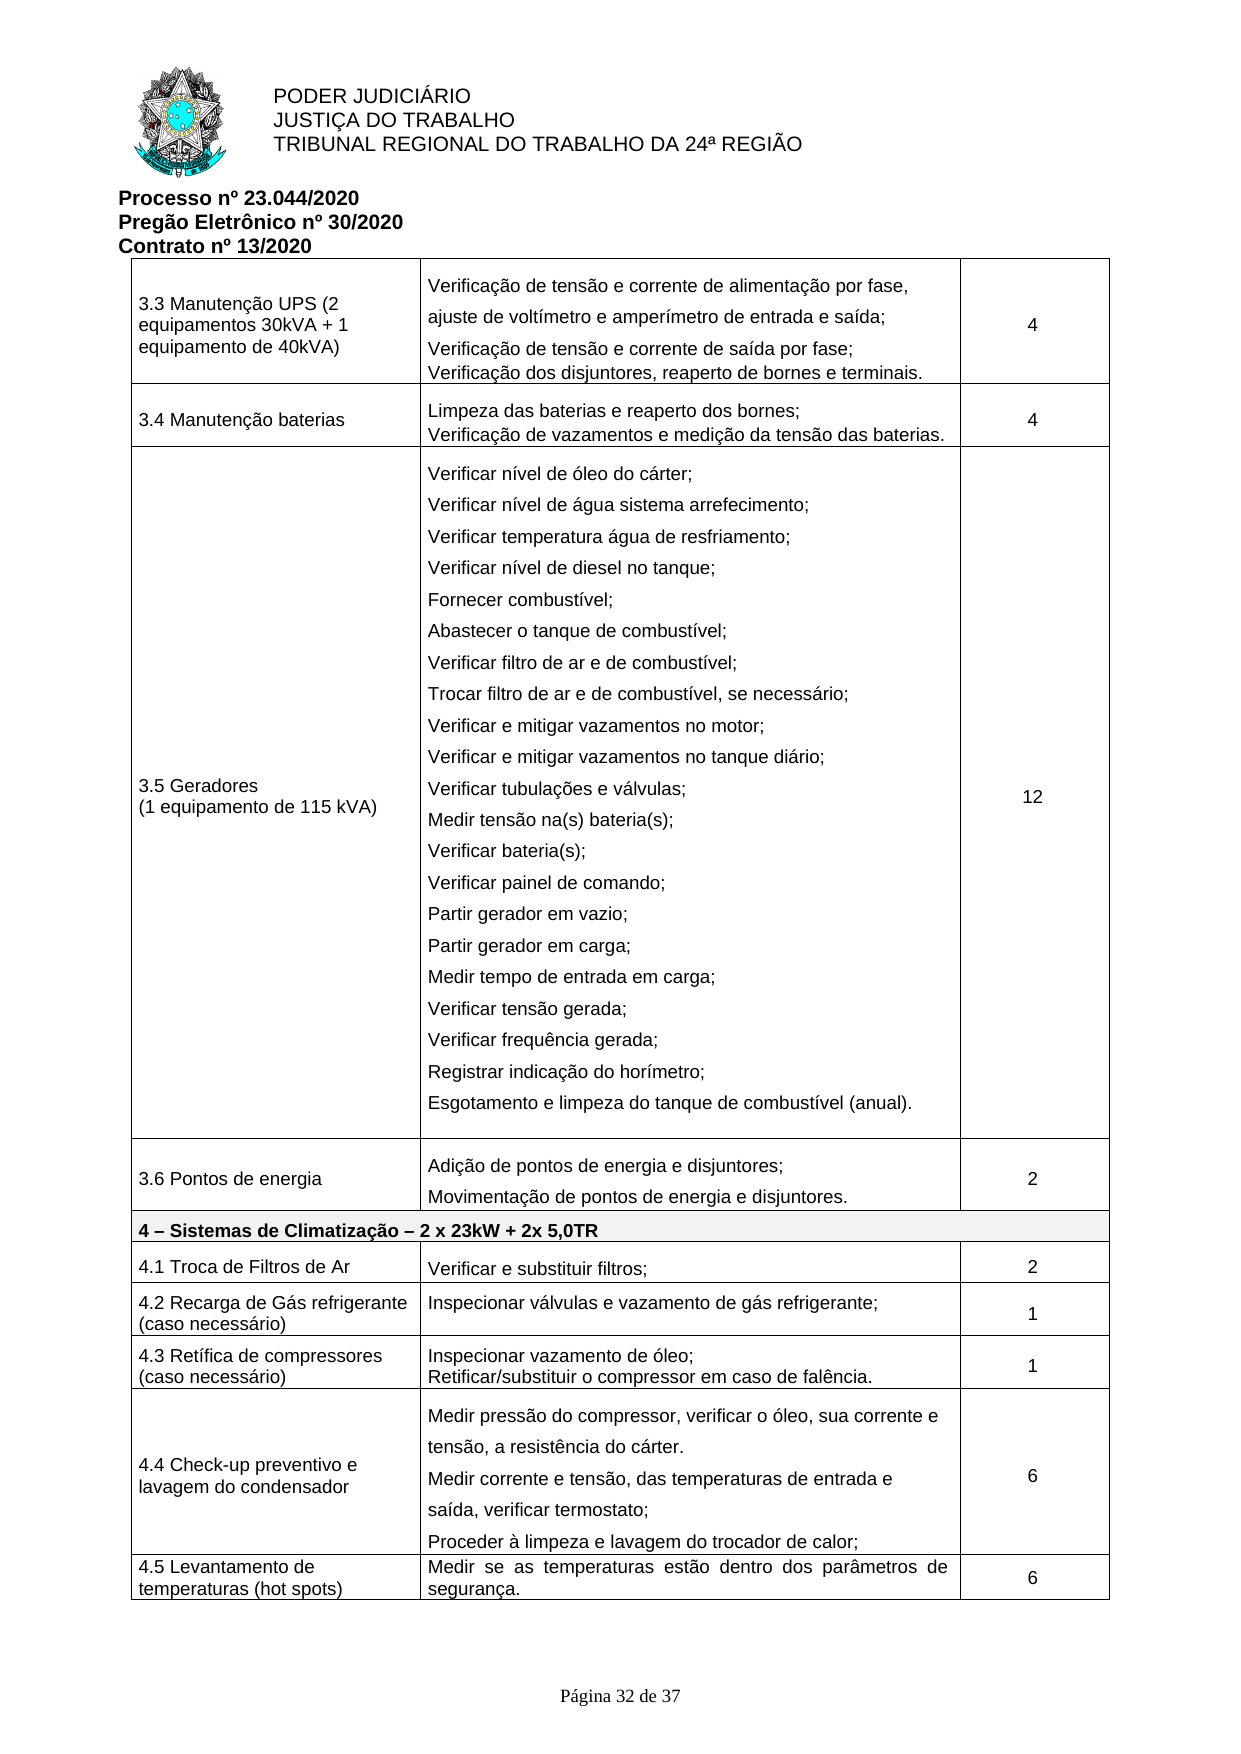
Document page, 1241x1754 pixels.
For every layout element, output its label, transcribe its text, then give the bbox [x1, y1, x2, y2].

table_cell 4.4 Check-up preventivo e lavagem do condensador [132, 1389, 420, 1554]
table_cell Verificar e substituir filtros; [421, 1242, 960, 1282]
table_cell Medir pressão do compressor, verificar o óleo, sua corrente e tensão, a resistência do cárter. Medir corrente e tensão, das temperaturas de entrada e saída, verificar termostato; Proceder à limpeza e lavagem do trocador de calor; [421, 1389, 960, 1554]
table_cell Inspecionar vazamento de óleo; Retificar/substituir o compressor em caso de falência. [421, 1336, 960, 1387]
table_cell 3.4 Manutenção baterias [132, 384, 420, 446]
table_cell 1 [961, 1283, 1109, 1335]
table_cell 3.3 Manutenção UPS (2 equipamentos 30kVA + 1 equipamento de 40kVA) [132, 259, 420, 383]
table_cell 1 [961, 1336, 1109, 1387]
table_cell 3.6 Pontos de energia [132, 1139, 420, 1210]
table_cell 2 [961, 1242, 1109, 1282]
table_cell Inspecionar válvulas e vazamento de gás refrigerante; [421, 1283, 960, 1335]
table_cell 3.5 Geradores (1 equipamento de 115 kVA) [132, 447, 420, 1137]
table_cell 4 [961, 259, 1109, 383]
table_cell Medir se as temperaturas estão dentro dos parâmetros de segurança. [421, 1555, 960, 1599]
table_cell 4.5 Levantamento de temperaturas (hot spots) [132, 1555, 420, 1599]
table_cell 4.1 Troca de Filtros de Ar [132, 1242, 420, 1282]
table_cell Adição de pontos de energia e disjuntores; Movimentação de pontos de energia e disjuntores. [421, 1139, 960, 1210]
table_cell 6 [961, 1389, 1109, 1554]
table_cell 4 – Sistemas de Climatização – 2 x 23kW + 2x 5,0TR [132, 1211, 1109, 1241]
table_cell Limpeza das baterias e reaperto dos bornes; Verificação de vazamentos e medição da tensão das baterias. [421, 384, 960, 446]
picture [133, 66, 228, 178]
table_cell 4.2 Recarga de Gás refrigerante (caso necessário) [132, 1283, 420, 1335]
table_cell Verificar nível de óleo do cárter; Verificar nível de água sistema arrefecimento; Verificar temperatura água de resfriamento; Verificar nível de diesel no tanque; Fornecer combustível; Abastecer o tanque de combustível; Verificar filtro de ar e de combustível; Trocar filtro de ar e de combustível, se necessário; Verificar e mitigar vazamentos no motor; Verificar e mitigar vazamentos no tanque diário; Verificar tubulações e válvulas; Medir tensão na(s) bateria(s); Verificar bateria(s); Verificar painel de comando; Partir gerador em vazio; Partir gerador em carga; Medir tempo de entrada em carga; Verificar tensão gerada; Verificar frequência gerada; Registrar indicação do horímetro; Esgotamento e limpeza do tanque de combustível (anual). [421, 447, 960, 1137]
table_cell Verificação de tensão e corrente de alimentação por fase, ajuste de voltímetro e amperímetro de entrada e saída; Verificação de tensão e corrente de saída por fase; Verificação dos disjuntores, reaperto de bornes e terminais. [421, 259, 960, 383]
table_cell 12 [961, 447, 1109, 1137]
table_cell 6 [961, 1555, 1109, 1599]
table_cell 2 [961, 1139, 1109, 1210]
table_cell 4 [961, 384, 1109, 446]
table_cell 4.3 Retífica de compressores (caso necessário) [132, 1336, 420, 1387]
